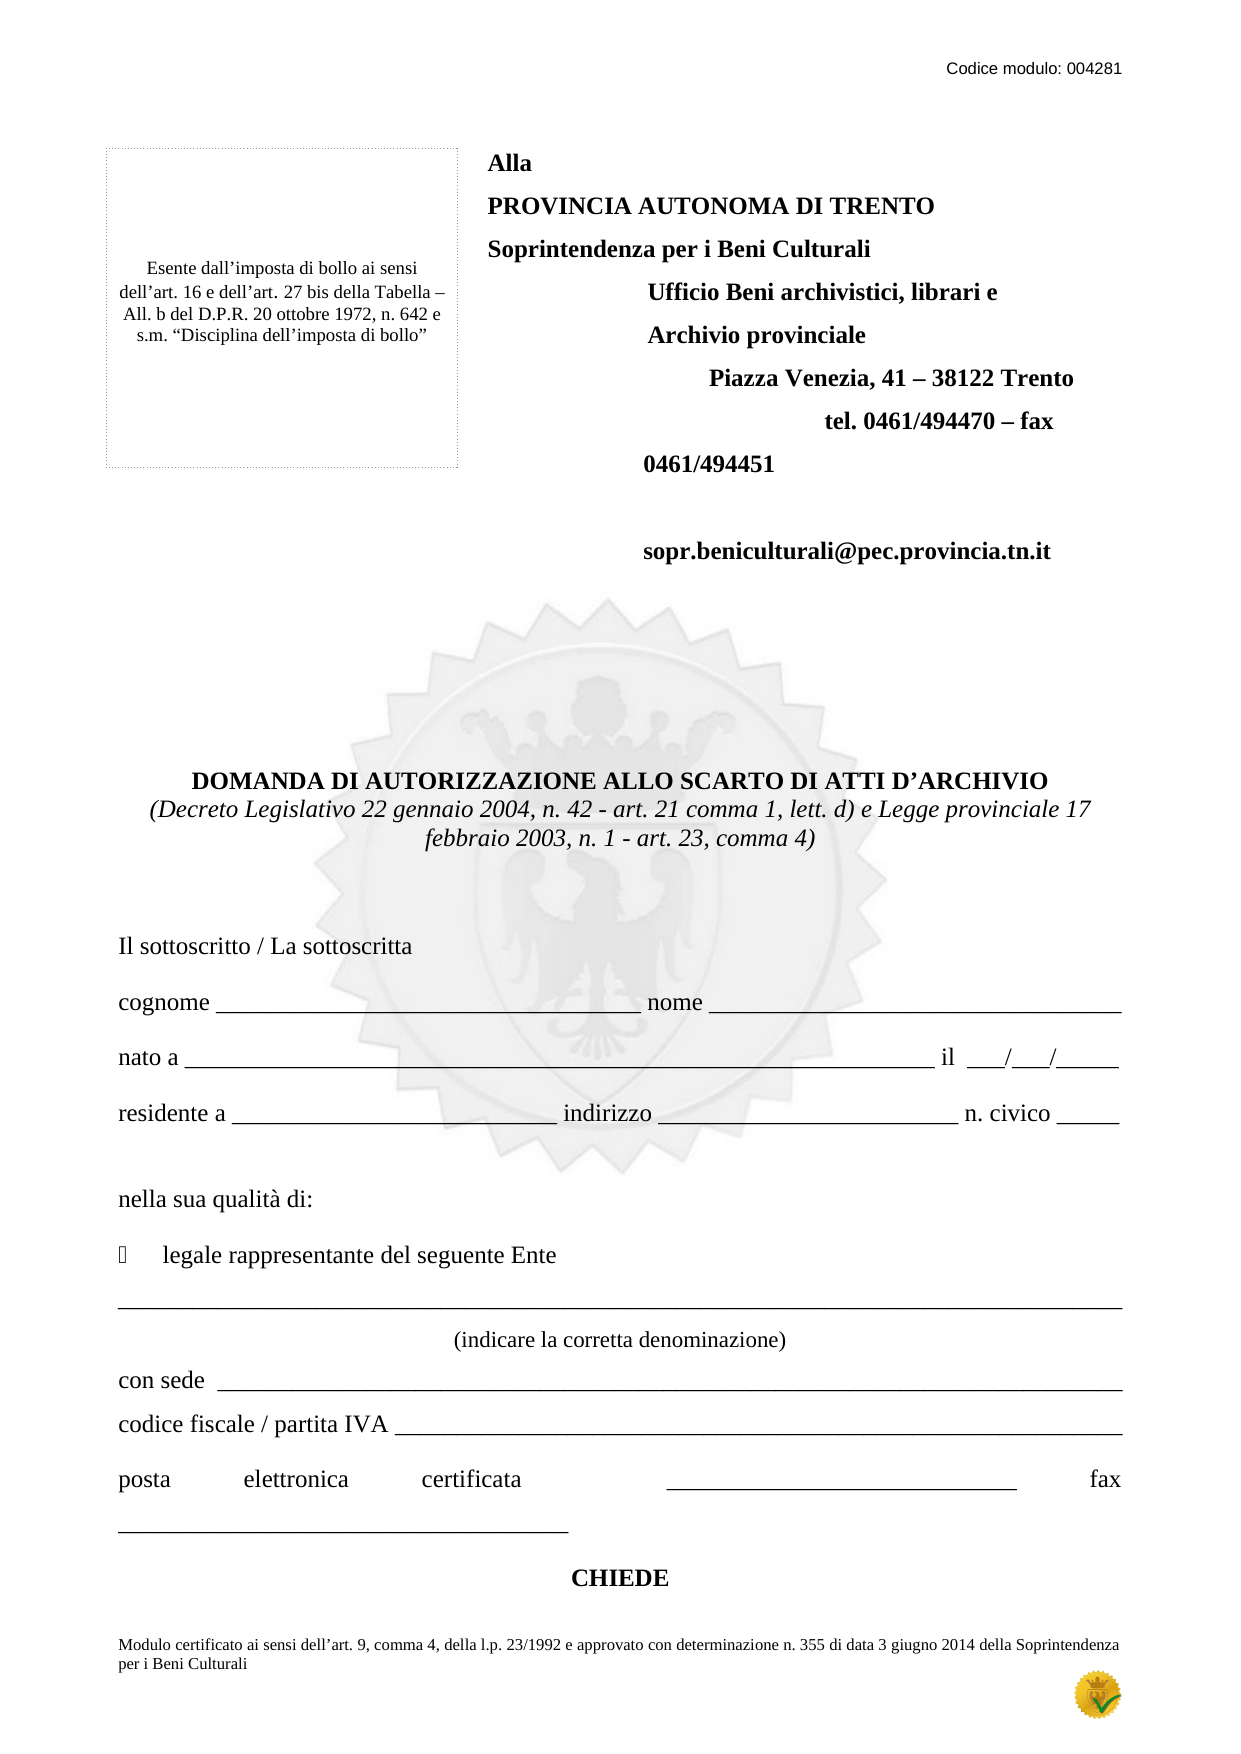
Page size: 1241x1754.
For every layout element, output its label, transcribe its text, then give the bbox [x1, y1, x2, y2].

table_header Esente dall’imposta di bollo ai sensi dell’art. 16 e dell’art. 27 bis della Tabella – All. b del D.P.R. 20 ottobre 1972, n. 642 e s.m. “Disciplina dell’imposta di bollo” [106, 148, 457, 467]
picture [0, 0, 1241, 1754]
